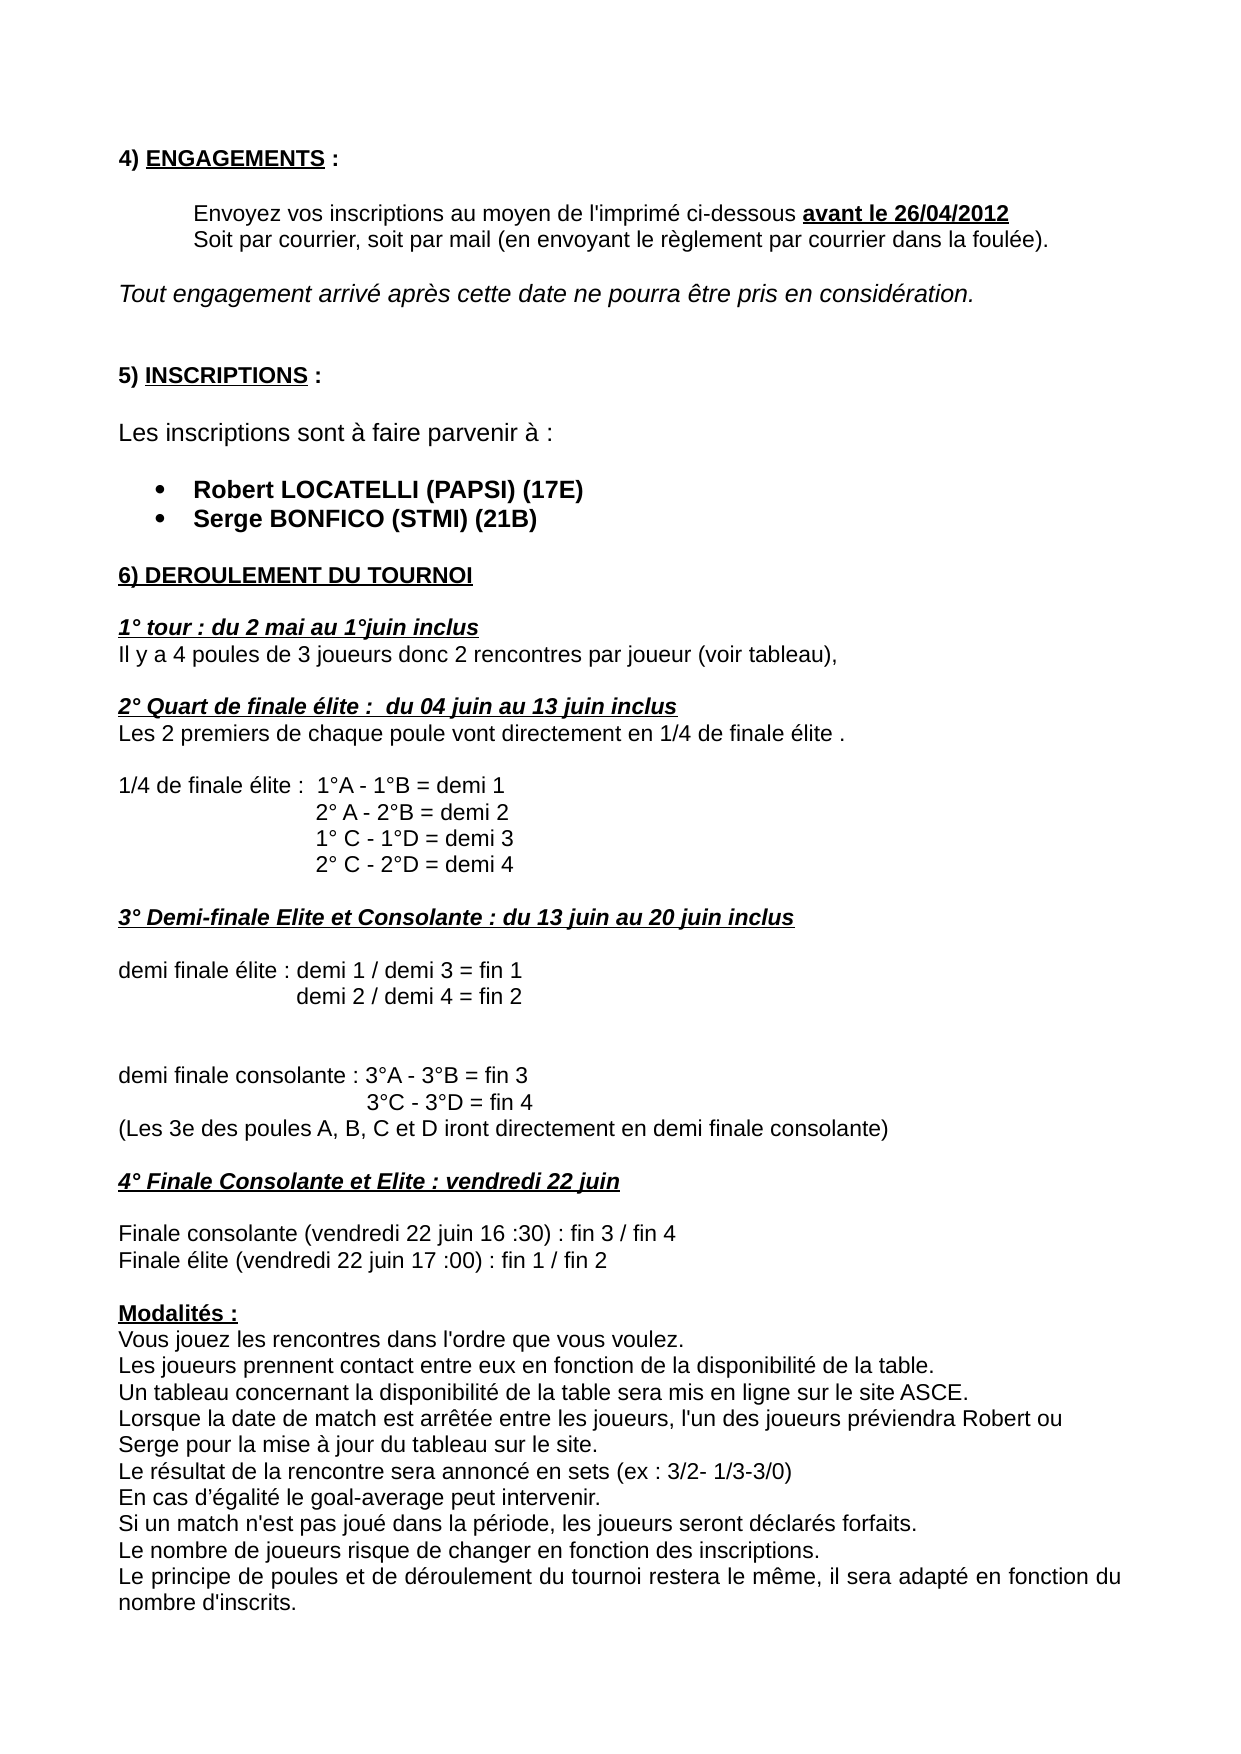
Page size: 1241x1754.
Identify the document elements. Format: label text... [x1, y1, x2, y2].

list Envoyez vos inscriptions au moyen de l'imprimé ci-dessous avant le 26/04/2012 Soit par courrier, soit par mail (en envoyant le règlement par courrier dans la foulée). [156, 199, 1122, 252]
table_cell Vous jouez les rencontres dans l'ordre que vous voulez. [107, 1326, 1156, 1352]
list Robert LOCATELLI (PAPSI) (17E) [156, 475, 1122, 504]
text Si un match n'est pas joué dans la période, les joueurs seront déclarés forfaits. [44, 1510, 1122, 1537]
text Les inscriptions sont à faire parvenir à : [118, 418, 1122, 446]
table_cell Les 2 premiers de chaque poule vont directement en 1/4 de finale élite . [107, 720, 1156, 746]
table_header Il y a 4 poules de 3 joueurs donc 2 rencontres par joueur (voir tableau), 2° Quart de finale élite : du 04 juin au 13 juin inclus [107, 641, 1156, 720]
text 4) ENGAGEMENTS : [81, 144, 1122, 171]
text En cas d’égalité le goal-average peut intervenir. [44, 1484, 1122, 1510]
list Serge BONFICO (STMI) (21B) [156, 504, 1122, 533]
table_cell Les joueurs prennent contact entre eux en fonction de la disponibilité de la table. Un tableau concernant la disponibilité de la table sera mis en ligne sur le site ASCE. Lorsque la date de match est arrêtée entre les joueurs, l'un des joueurs préviendra Robert ou Serge pour la mise à jour du tableau sur le site. Le résultat de la rencontre sera annoncé en sets (ex : 3/2- 1/3-3/0) [107, 1352, 1156, 1484]
table_cell demi finale consolante : 3°A - 3°B = fin 3 3°C - 3°D = fin 4 (Les 3e des poules A, B, C et D iront directement en demi finale consolante) 4° Finale Consolante et Elite : vendredi 22 juin Finale consolante (vendredi 22 juin 16 :30) : fin 3 / fin 4 Finale élite (vendredi 22 juin 17 :00) : fin 1 / fin 2 Modalités : [107, 1062, 1156, 1326]
text 1° tour : du 2 mai au 1°juin inclus [118, 614, 1122, 641]
text 6) DEROULEMENT DU TOURNOI [44, 562, 1122, 588]
text Tout engagement arrivé après cette date ne pourra être pris en considération. [118, 279, 1122, 307]
text Le principe de poules et de déroulement du tournoi restera le même, il sera adapté en fonction du nombre d'inscrits. [44, 1563, 1122, 1616]
text 5) INSCRIPTIONS : [118, 362, 1122, 389]
table_cell [107, 746, 1156, 772]
table_cell 1/4 de finale élite : 1°A - 1°B = demi 1 2° A - 2°B = demi 2 1° C - 1°D = demi 3 2° C - 2°D = demi 4 3° Demi-finale Elite et Consolante : du 13 juin au 20 juin inclus demi finale élite : demi 1 / demi 3 = fin 1 demi 2 / demi 4 = fin 2 [107, 773, 1156, 1062]
text Le nombre de joueurs risque de changer en fonction des inscriptions. [44, 1537, 1122, 1563]
